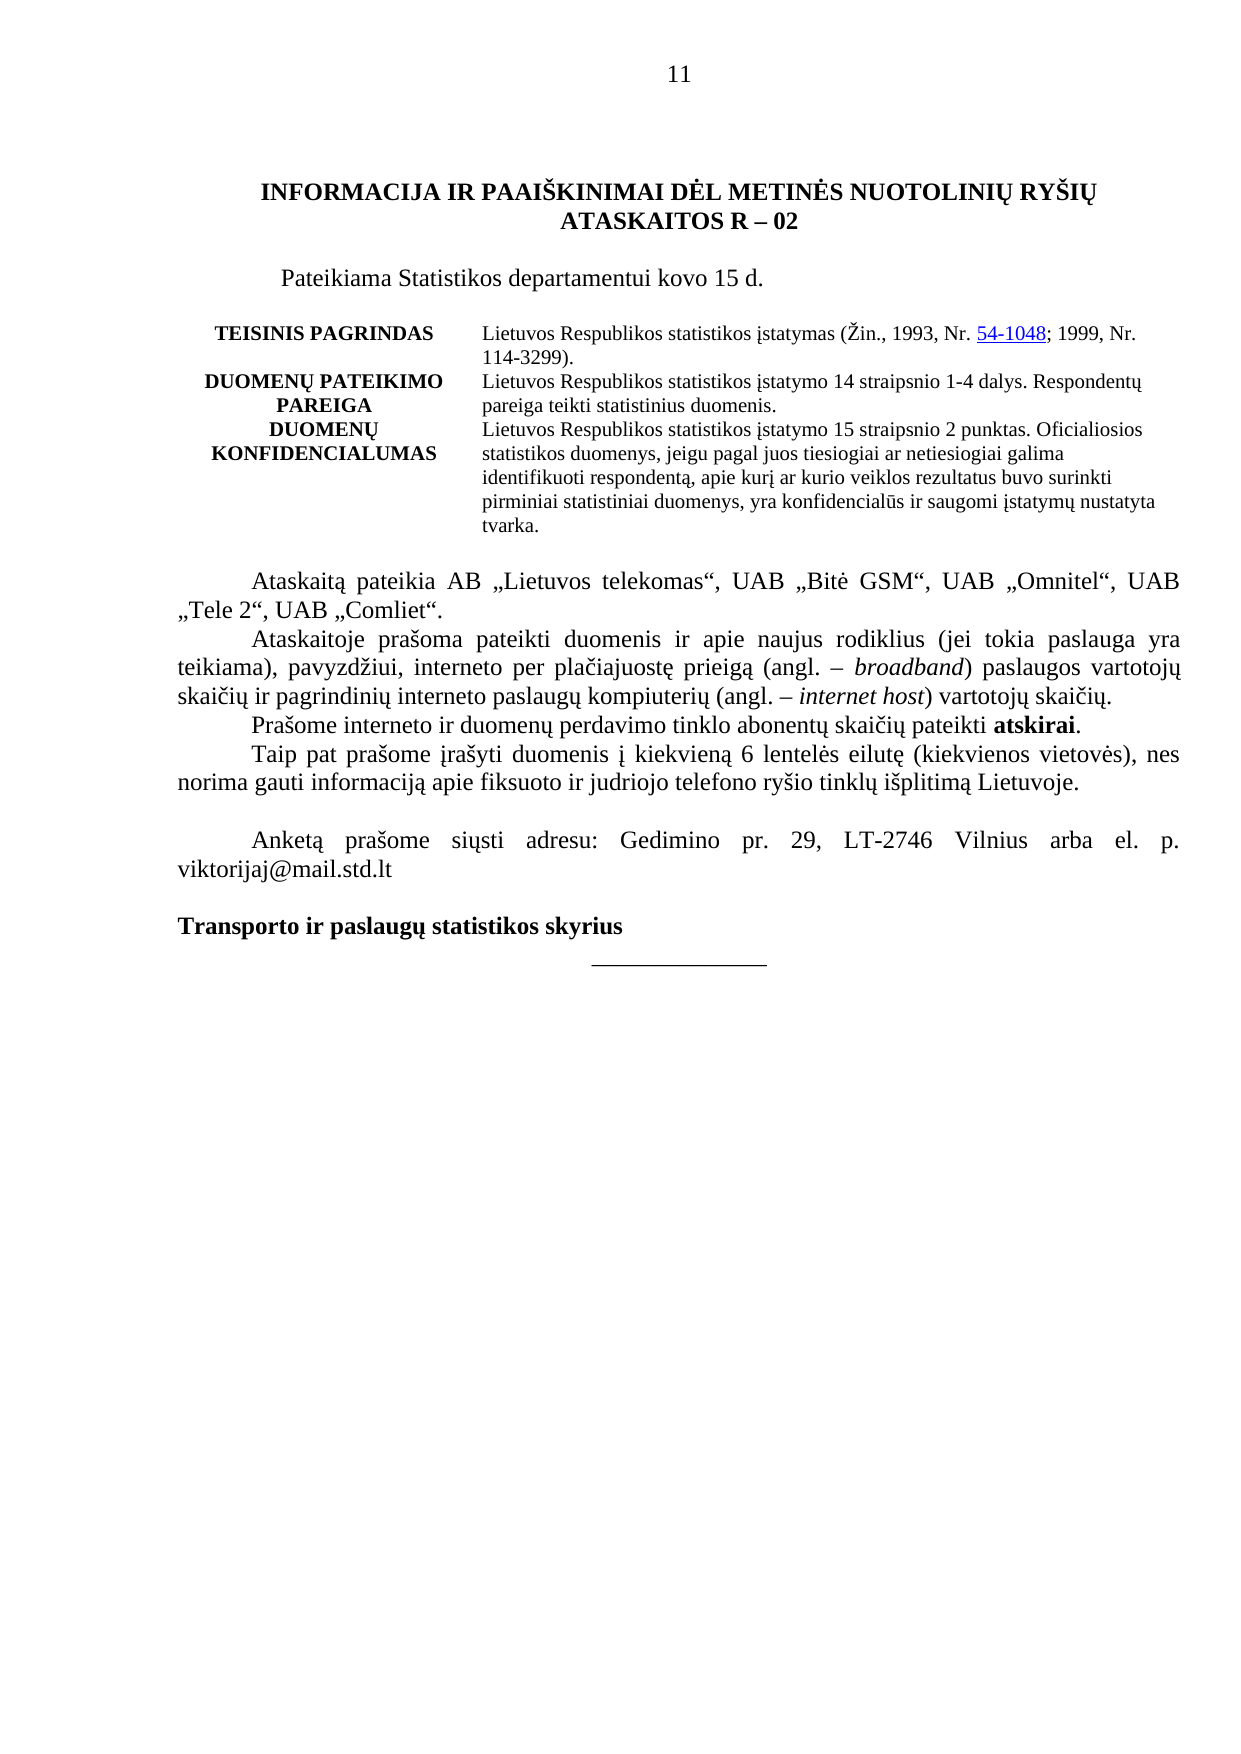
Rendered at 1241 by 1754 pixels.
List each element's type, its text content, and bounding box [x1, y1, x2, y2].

text Transporto ir paslaugų statistikos skyrius [177, 911, 1152, 940]
text Pateikiama Statistikos departamentui kovo 15 d. [207, 263, 1152, 292]
table_header Lietuvos Respublikos statistikos įstatymas (Žin., 1993, Nr. 54-1048; 1999, Nr. 114-3299). [471, 321, 1181, 369]
text Anketą prašome siųsti adresu: Gedimino pr. 29, LT-2746 Vilnius arba el. p. viktorijaj@mail.std.lt [177, 825, 1181, 882]
table_header Teisinis pagrindas [177, 321, 471, 369]
table_cell Duomenų pateikimo pareiga [177, 369, 471, 417]
table_cell Duomenų konfidencialumas [177, 417, 471, 537]
text Ataskaitą pateikia AB „Lietuvos telekomas“, UAB „Bitė GSM“, UAB „Omnitel“, UAB „Tele 2“, UAB „Comliet“. [177, 566, 1181, 624]
table_cell Lietuvos Respublikos statistikos įstatymo 14 straipsnio 1-4 dalys. Respondentų pareiga teikti statistinius duomenis. [471, 369, 1181, 417]
text Ataskaitoje prašoma pateikti duomenis ir apie naujus rodiklius (jei tokia paslauga yra teikiama), pavyzdžiui, interneto per plačiajuostę prieigą (angl. – broadband) paslaugos vartotojų skaičių ir pagrindinių interneto paslaugų kompiuterių (angl. – internet host) vartotojų skaičių. [177, 624, 1181, 710]
text Prašome interneto ir duomenų perdavimo tinklo abonentų skaičių pateikti atskirai. [177, 710, 1181, 739]
text ______________ [177, 940, 1181, 969]
table_cell Lietuvos Respublikos statistikos įstatymo 15 straipsnio 2 punktas. Oficialiosios statistikos duomenys, jeigu pagal juos tiesiogiai ar netiesiogiai galima identifikuoti respondentą, apie kurį ar kurio veiklos rezultatus buvo surinkti pirminiai statistiniai duomenys, yra konfidencialūs ir saugomi įstatymų nustatyta tvarka. [471, 417, 1181, 537]
text Taip pat prašome įrašyti duomenis į kiekvieną 6 lentelės eilutę (kiekvienos vietovės), nes norima gauti informaciją apie fiksuoto ir judriojo telefono ryšio tinklų išplitimą Lietuvoje. [177, 739, 1181, 796]
text INFORMACIJA IR PAAIŠKINIMAI DĖL METINĖS NUOTOLINIŲ RYŠIŲ ATASKAITOS R – 02 [177, 177, 1181, 235]
